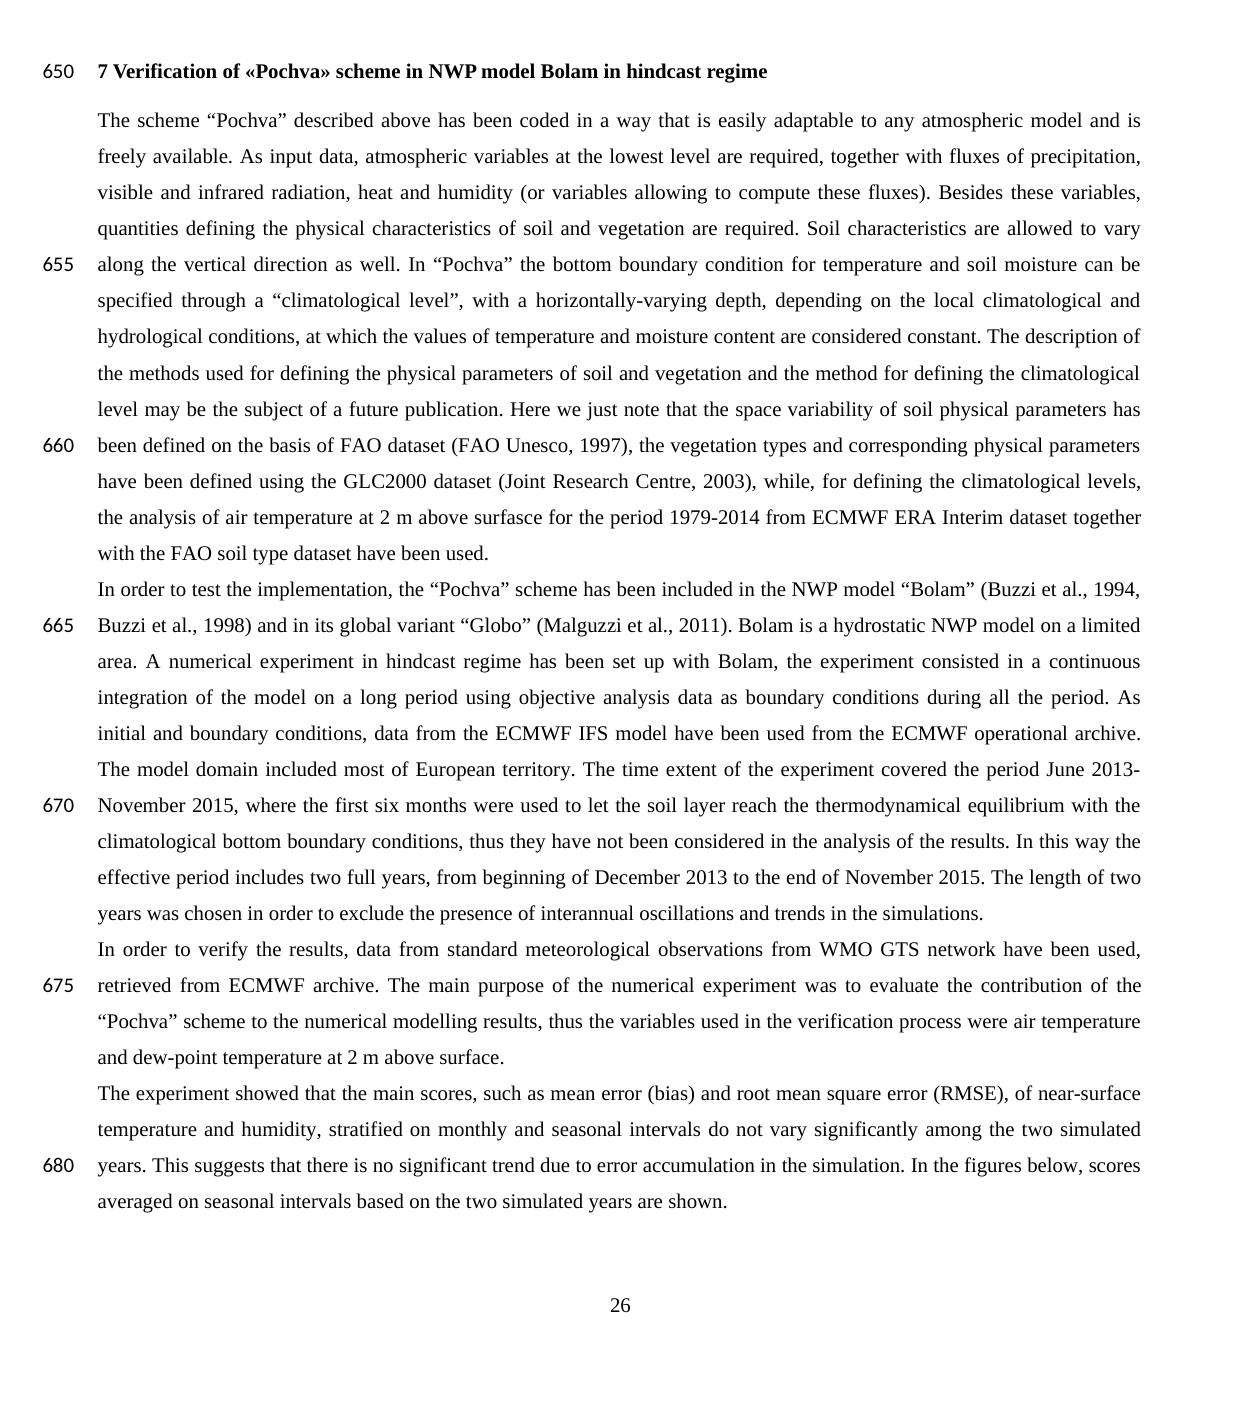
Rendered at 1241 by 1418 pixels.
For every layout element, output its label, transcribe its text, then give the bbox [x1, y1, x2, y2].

text In order to verify the results, data from standard meteorological observations from WMO GTS network have been used, retrieved from ECMWF archive. The main purpose of the numerical experiment was to evaluate the contribution of the “Pochva” scheme to the numerical modelling results, thus the variables used in the verification process were air temperature and dew-point temperature at 2 m above surface. [97, 937, 1143, 1069]
text In order to test the implementation, the “Pochva” scheme has been included in the NWP model “Bolam” (Buzzi et al., 1994, Buzzi et al., 1998) and in its global variant “Globo” (Malguzzi et al., 2011). Bolam is a hydrostatic NWP model on a limited area. A numerical experiment in hindcast regime has been set up with Bolam, the experiment consisted in a continuous integration of the model on a long period using objective analysis data as boundary conditions during all the period. As initial and boundary conditions, data from the ECMWF IFS model have been used from the ECMWF operational archive. The model domain included most of European territory. The time extent of the experiment covered the period June 2013-November 2015, where the first six months were used to let the soil layer reach the thermodynamical equilibrium with the climatological bottom boundary conditions, thus they have not been considered in the analysis of the results. In this way the effective period includes two full years, from beginning of December 2013 to the end of November 2015. The length of two years was chosen in order to exclude the presence of interannual oscillations and trends in the simulations. [97, 577, 1143, 925]
subtitle 7 Verification of «Pochva» scheme in NWP model Bolam in hindcast regime [97, 59, 1143, 83]
text The scheme “Pochva” described above has been coded in a way that is easily adaptable to any atmospheric model and is freely available. As input data, atmospheric variables at the lowest level are required, together with fluxes of precipitation, visible and infrared radiation, heat and humidity (or variables allowing to compute these fluxes). Besides these variables, quantities defining the physical characteristics of soil and vegetation are required. Soil characteristics are allowed to vary along the vertical direction as well. In “Pochva” the bottom boundary condition for temperature and soil moisture can be specified through a “climatological level”, with a horizontally-varying depth, depending on the local climatological and hydrological conditions, at which the values of temperature and moisture content are considered constant. The description of the methods used for defining the physical parameters of soil and vegetation and the method for defining the climatological level may be the subject of a future publication. Here we just note that the space variability of soil physical parameters has been defined on the basis of FAO dataset (FAO Unesco, 1997), the vegetation types and corresponding physical parameters have been defined using the GLC2000 dataset (Joint Research Centre, 2003), while, for defining the climatological levels, the analysis of air temperature at 2 m above surfasce for the period 1979-2014 from ECMWF ERA Interim dataset together with the FAO soil type dataset have been used. [97, 108, 1143, 565]
text The experiment showed that the main scores, such as mean error (bias) and root mean square error (RMSE), of near-surface temperature and humidity, stratified on monthly and seasonal intervals do not vary significantly among the two simulated years. This suggests that there is no significant trend due to error accumulation in the simulation. In the figures below, scores averaged on seasonal intervals based on the two simulated years are shown. [97, 1081, 1143, 1213]
